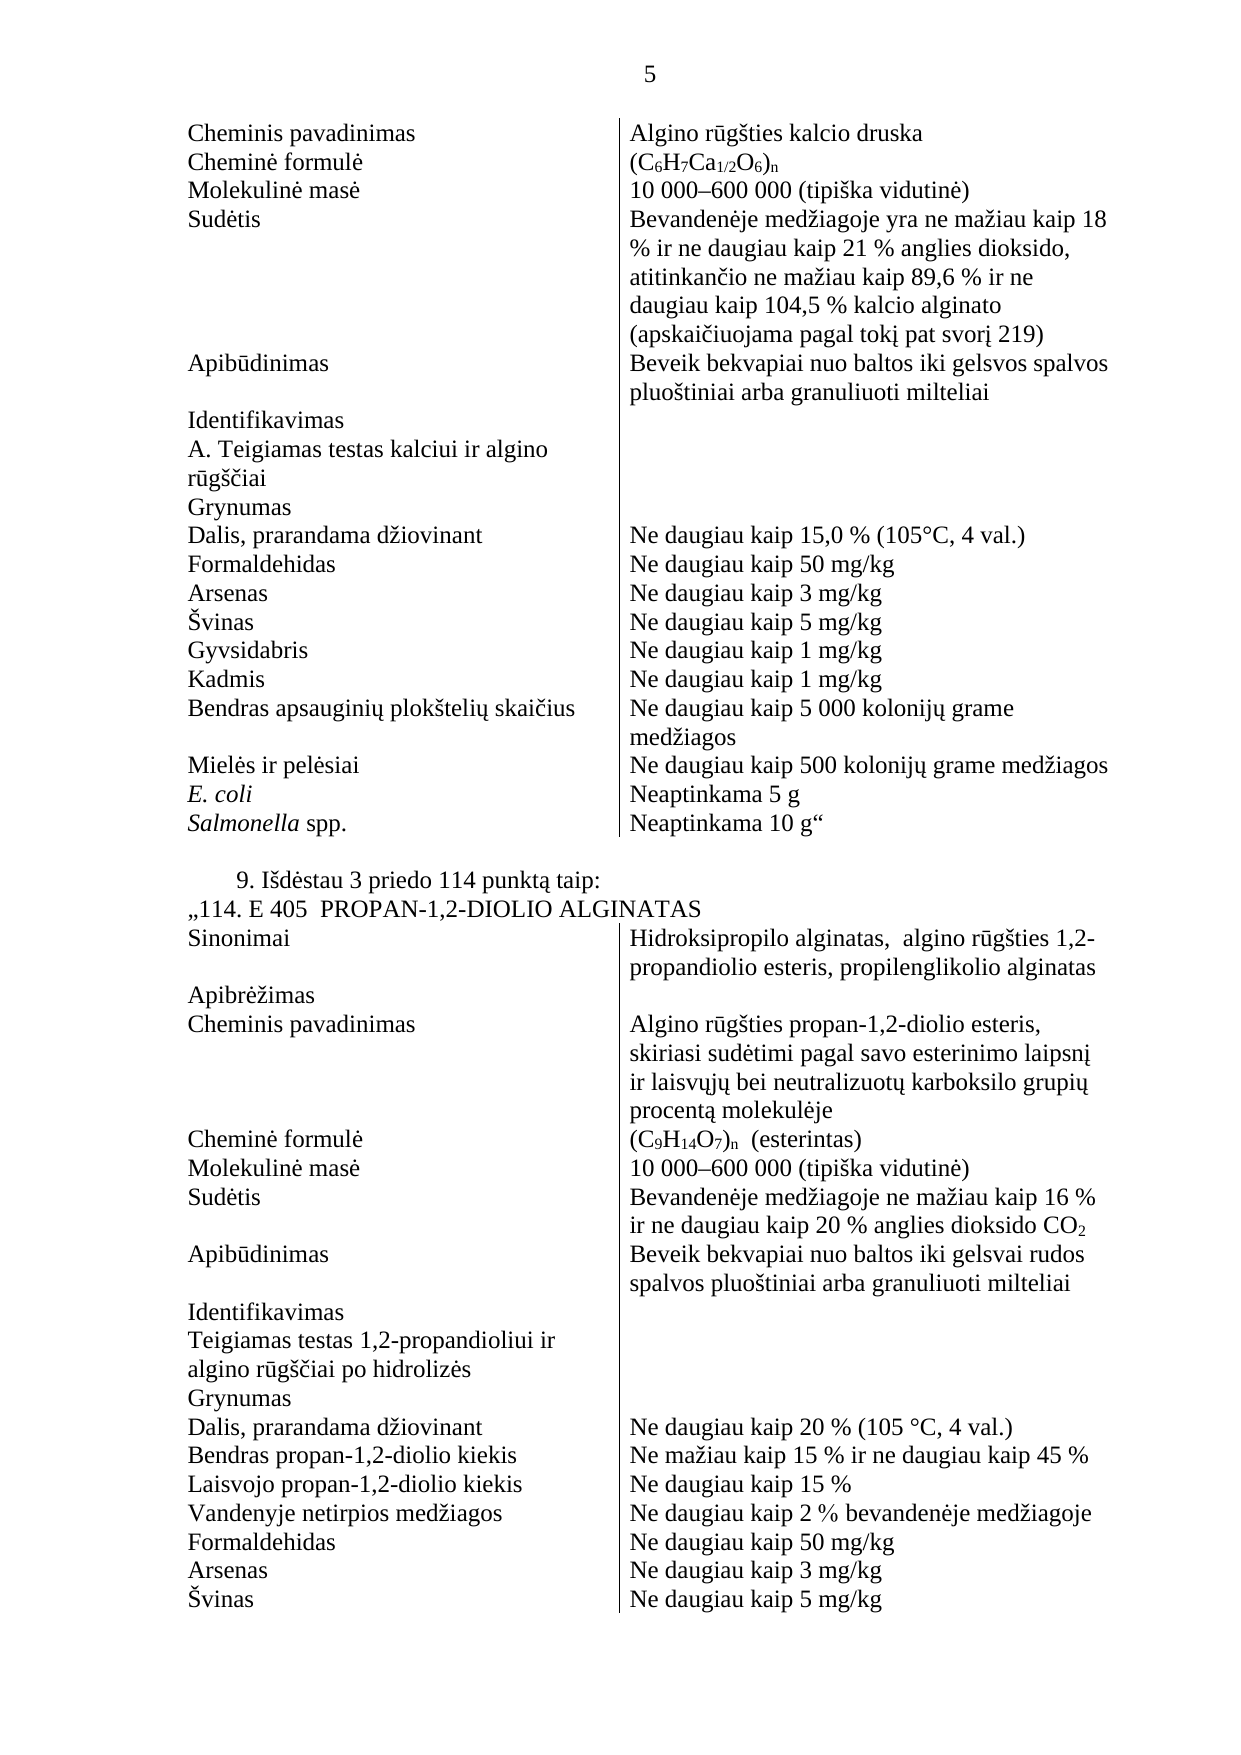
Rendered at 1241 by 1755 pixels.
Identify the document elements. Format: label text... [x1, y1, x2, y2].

table_cell Ne daugiau kaip 20 % (105 °C, 4 val.) [620, 1412, 1122, 1441]
table_cell [620, 1297, 1122, 1326]
table_cell [620, 1326, 1122, 1383]
table_cell Algino rūgšties propan-1,2-diolio esteris, skiriasi sudėtimi pagal savo esterinimo laipsnį ir laisvųjų bei neutralizuotų karboksilo grupių procentą molekulėje [620, 1009, 1122, 1124]
table_cell Ne daugiau kaip 1 mg/kg [620, 636, 1122, 664]
table_cell Dalis, prarandama džiovinant [177, 1412, 619, 1441]
table_cell Grynumas [177, 1383, 619, 1412]
table_cell Apibūdinimas [177, 348, 619, 406]
text 9. Išdėstau 3 priedo 114 punktą taip: [177, 866, 1122, 894]
table_cell Cheminis pavadinimas [177, 1009, 619, 1124]
table_cell Salmonella spp. [177, 808, 619, 837]
table_cell Ne daugiau kaip 2  bevandenėje medžiagoje [620, 1498, 1122, 1527]
table_cell A. Teigiamas testas kalciui ir algino rūgščiai [177, 434, 619, 492]
table_cell Bendras propan-1,2-diolio kiekis [177, 1441, 619, 1469]
table_cell Apibrėžimas [177, 981, 619, 1009]
table_cell Cheminė formulė [177, 1124, 619, 1153]
table_cell Sinonimai [177, 923, 619, 981]
table_cell Apibūdinimas [177, 1239, 619, 1297]
table_cell Sudėtis [177, 204, 619, 348]
table_cell Formaldehidas [177, 549, 619, 578]
table_cell Bendras apsauginių plokštelių skaičius [177, 693, 619, 751]
table_cell Identifikavimas [177, 1297, 619, 1326]
table_cell Cheminis pavadinimas [177, 118, 619, 147]
table_cell Ne daugiau kaip 15 % [620, 1469, 1122, 1498]
table_cell [620, 434, 1122, 492]
table_cell Ne daugiau kaip 50 mg/kg [620, 1527, 1122, 1556]
table_cell [620, 1383, 1122, 1412]
table_cell Ne daugiau kaip 5 mg/kg [620, 1584, 1122, 1613]
table_cell Ne daugiau kaip 5 mg/kg [620, 607, 1122, 636]
table_cell Algino rūgšties kalcio druska [620, 118, 1122, 147]
table_cell Ne daugiau kaip 5 000 kolonijų grame medžiagos [620, 693, 1122, 751]
table_cell Hidroksipropilo alginatas, algino rūgšties 1,2-propandiolio esteris, propilenglikolio alginatas [620, 923, 1122, 981]
table_cell E. coli [177, 779, 619, 808]
table_cell Kadmis [177, 664, 619, 693]
table_cell Ne daugiau kaip 3 mg/kg [620, 1556, 1122, 1584]
table_cell (C9H14O7)n (esterintas) [620, 1124, 1122, 1153]
table_cell Beveik bekvapiai nuo baltos iki gelsvos spalvos pluoštiniai arba granuliuoti milteliai [620, 348, 1122, 406]
table_cell Vandenyje netirpios medžiagos [177, 1498, 619, 1527]
table_cell Neaptinkama 5 g [620, 779, 1122, 808]
table_cell Švinas [177, 607, 619, 636]
table_cell Molekulinė masė [177, 1153, 619, 1182]
table_cell 10 000–600 000 (tipiška vidutinė) [620, 1153, 1122, 1182]
table_cell Ne daugiau kaip 15,0 % (105°C, 4 val.) [620, 521, 1122, 549]
table_cell Neaptinkama 10 g“ [620, 808, 1122, 837]
table_cell Cheminė formulė [177, 147, 619, 176]
table_cell Švinas [177, 1584, 619, 1613]
table_header „114. E 405 PROPAN-1,2-DIOLIO ALGINATAS [177, 894, 1122, 923]
table_cell (C6H7Ca1/2O6)n [620, 147, 1122, 176]
table_cell Gyvsidabris [177, 636, 619, 664]
table_cell Ne mažiau kaip 15 % ir ne daugiau kaip 45 % [620, 1441, 1122, 1469]
table_cell Formaldehidas [177, 1527, 619, 1556]
table_cell Sudėtis [177, 1182, 619, 1239]
table_cell Molekulinė masė [177, 176, 619, 204]
table_cell [620, 492, 1122, 521]
table_cell Ne daugiau kaip 3 mg/kg [620, 578, 1122, 607]
table_cell Bevandenėje medžiagoje ne mažiau kaip 16 % ir ne daugiau kaip 20 % anglies dioksido CO2 [620, 1182, 1122, 1239]
table_cell Arsenas [177, 1556, 619, 1584]
table_cell [620, 406, 1122, 434]
table_cell Dalis, prarandama džiovinant [177, 521, 619, 549]
table_cell Arsenas [177, 578, 619, 607]
table_cell Ne daugiau kaip 500 kolonijų grame medžiagos [620, 751, 1122, 779]
table_cell [620, 981, 1122, 1009]
table_cell Beveik bekvapiai nuo baltos iki gelsvai rudos spalvos pluoštiniai arba granuliuoti milteliai [620, 1239, 1122, 1297]
table_cell Grynumas [177, 492, 619, 521]
table_cell Bevandenėje medžiagoje yra ne mažiau kaip 18 % ir ne daugiau kaip 21 % anglies dioksido, atitinkančio ne mažiau kaip 89,6 % ir ne daugiau kaip 104,5 % kalcio alginato (apskaičiuojama pagal tokį pat svorį 219) [620, 204, 1122, 348]
table_cell Ne daugiau kaip 50 mg/kg [620, 549, 1122, 578]
table_cell Identifikavimas [177, 406, 619, 434]
table_cell Teigiamas testas 1,2-propandioliui ir algino rūgščiai po hidrolizės [177, 1326, 619, 1383]
table_cell Laisvojo propan-1,2-diolio kiekis [177, 1469, 619, 1498]
table_cell 10 000–600 000 (tipiška vidutinė) [620, 176, 1122, 204]
table_cell Mielės ir pelėsiai [177, 751, 619, 779]
table_cell Ne daugiau kaip 1 mg/kg [620, 664, 1122, 693]
